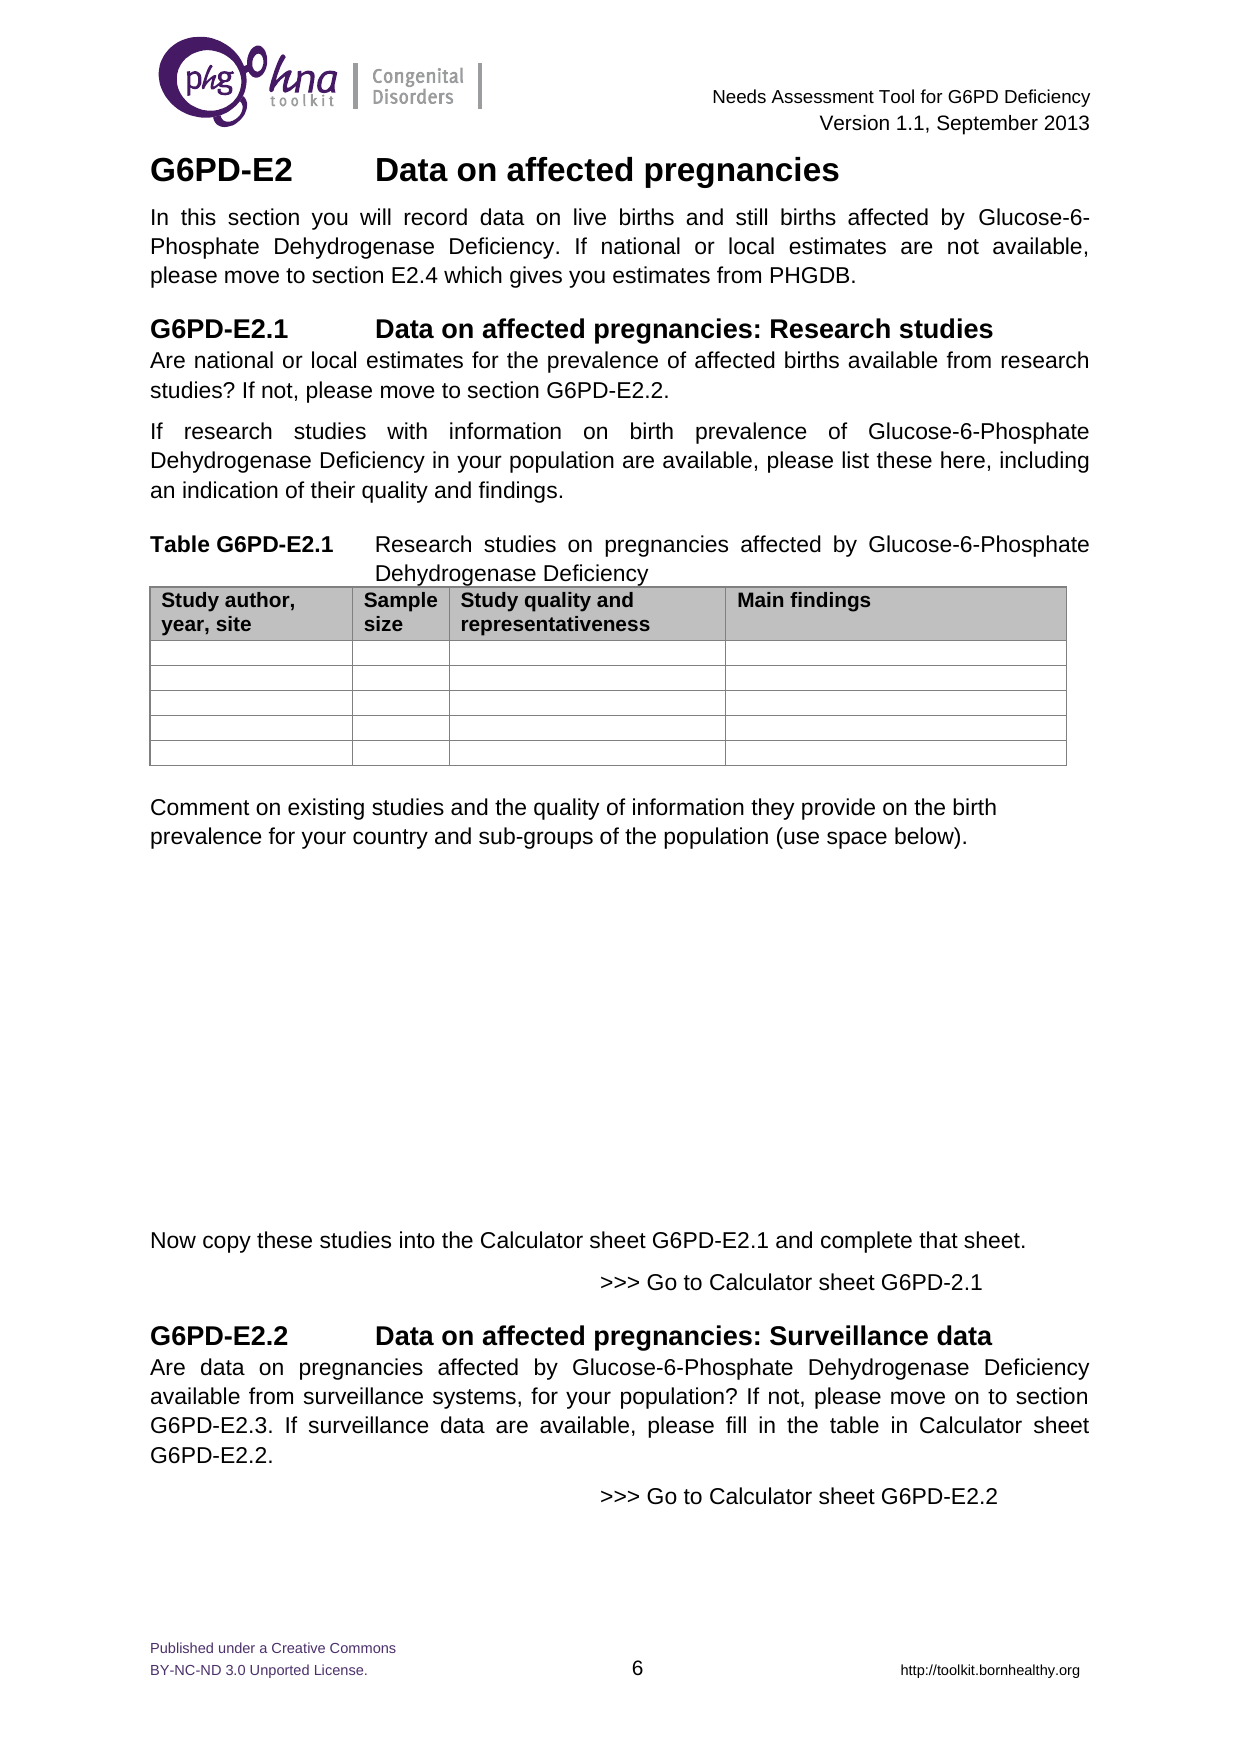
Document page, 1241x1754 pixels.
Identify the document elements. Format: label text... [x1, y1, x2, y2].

table_header Sample size [353, 588, 449, 640]
table_cell [450, 666, 725, 690]
table_cell [726, 716, 1066, 740]
table_cell [450, 641, 725, 665]
table_header Main findings [726, 588, 1066, 640]
table_cell [151, 691, 352, 715]
table_cell [353, 716, 449, 740]
table_cell [450, 741, 725, 765]
table_cell [151, 716, 352, 740]
subtitle Comment on existing studies and the quality of information they provide on the birth prevalence for your country and sub-groups of the population (use space below). [150, 791, 1090, 849]
table_cell [726, 691, 1066, 715]
table_cell [353, 666, 449, 690]
table_cell [151, 741, 352, 765]
text >>> Go to Calculator sheet G6PD-E2.2 [525, 1481, 1090, 1510]
subtitle G6PD-E2 Data on affected pregnancies [150, 150, 1090, 188]
text >>> Go to Calculator sheet G6PD-2.1 [525, 1266, 1090, 1295]
text In this section you will record data on live births and still births affected by Glucose-6-Phosphate Dehydrogenase Deficiency. If national or local estimates are not available, please move to section E2.4 which gives you estimates from PHGDB. [150, 201, 1090, 288]
table_cell [726, 641, 1066, 665]
table_header Study quality and representativeness [450, 588, 725, 640]
table_cell [726, 741, 1066, 765]
table_cell [726, 666, 1066, 690]
text Are national or local estimates for the prevalence of affected births available from research studies? If not, please move to section G6PD-E2.2. [150, 345, 1090, 403]
subtitle G6PD-E2.1 Data on affected pregnancies: Research studies [150, 313, 1090, 345]
table_cell [353, 691, 449, 715]
table_cell [151, 641, 352, 665]
table_cell [151, 666, 352, 690]
text Now copy these studies into the Calculator sheet G6PD-E2.1 and complete that sheet. [150, 1224, 1090, 1253]
text If research studies with information on birth prevalence of Glucose-6-Phosphate Dehydrogenase Deficiency in your population are available, please list these here, including an indication of their quality and findings. [150, 416, 1090, 503]
subtitle Table G6PD-E2.1 Research studies on pregnancies affected by Glucose-6-Phosphate Dehydrogenase Deficiency [150, 528, 1090, 586]
subtitle G6PD-E2.2 Data on affected pregnancies: Surveillance data [150, 1320, 1090, 1351]
table_cell [450, 716, 725, 740]
text Are data on pregnancies affected by Glucose-6-Phosphate Dehydrogenase Deficiency available from surveillance systems, for your population? If not, please move on to section G6PD-E2.3. If surveillance data are available, please fill in the table in Calculator sheet G6PD-E2.2. [150, 1351, 1090, 1468]
table_cell [353, 641, 449, 665]
table_cell [450, 691, 725, 715]
table_header Study author, year, site [151, 588, 352, 640]
table_cell [353, 741, 449, 765]
